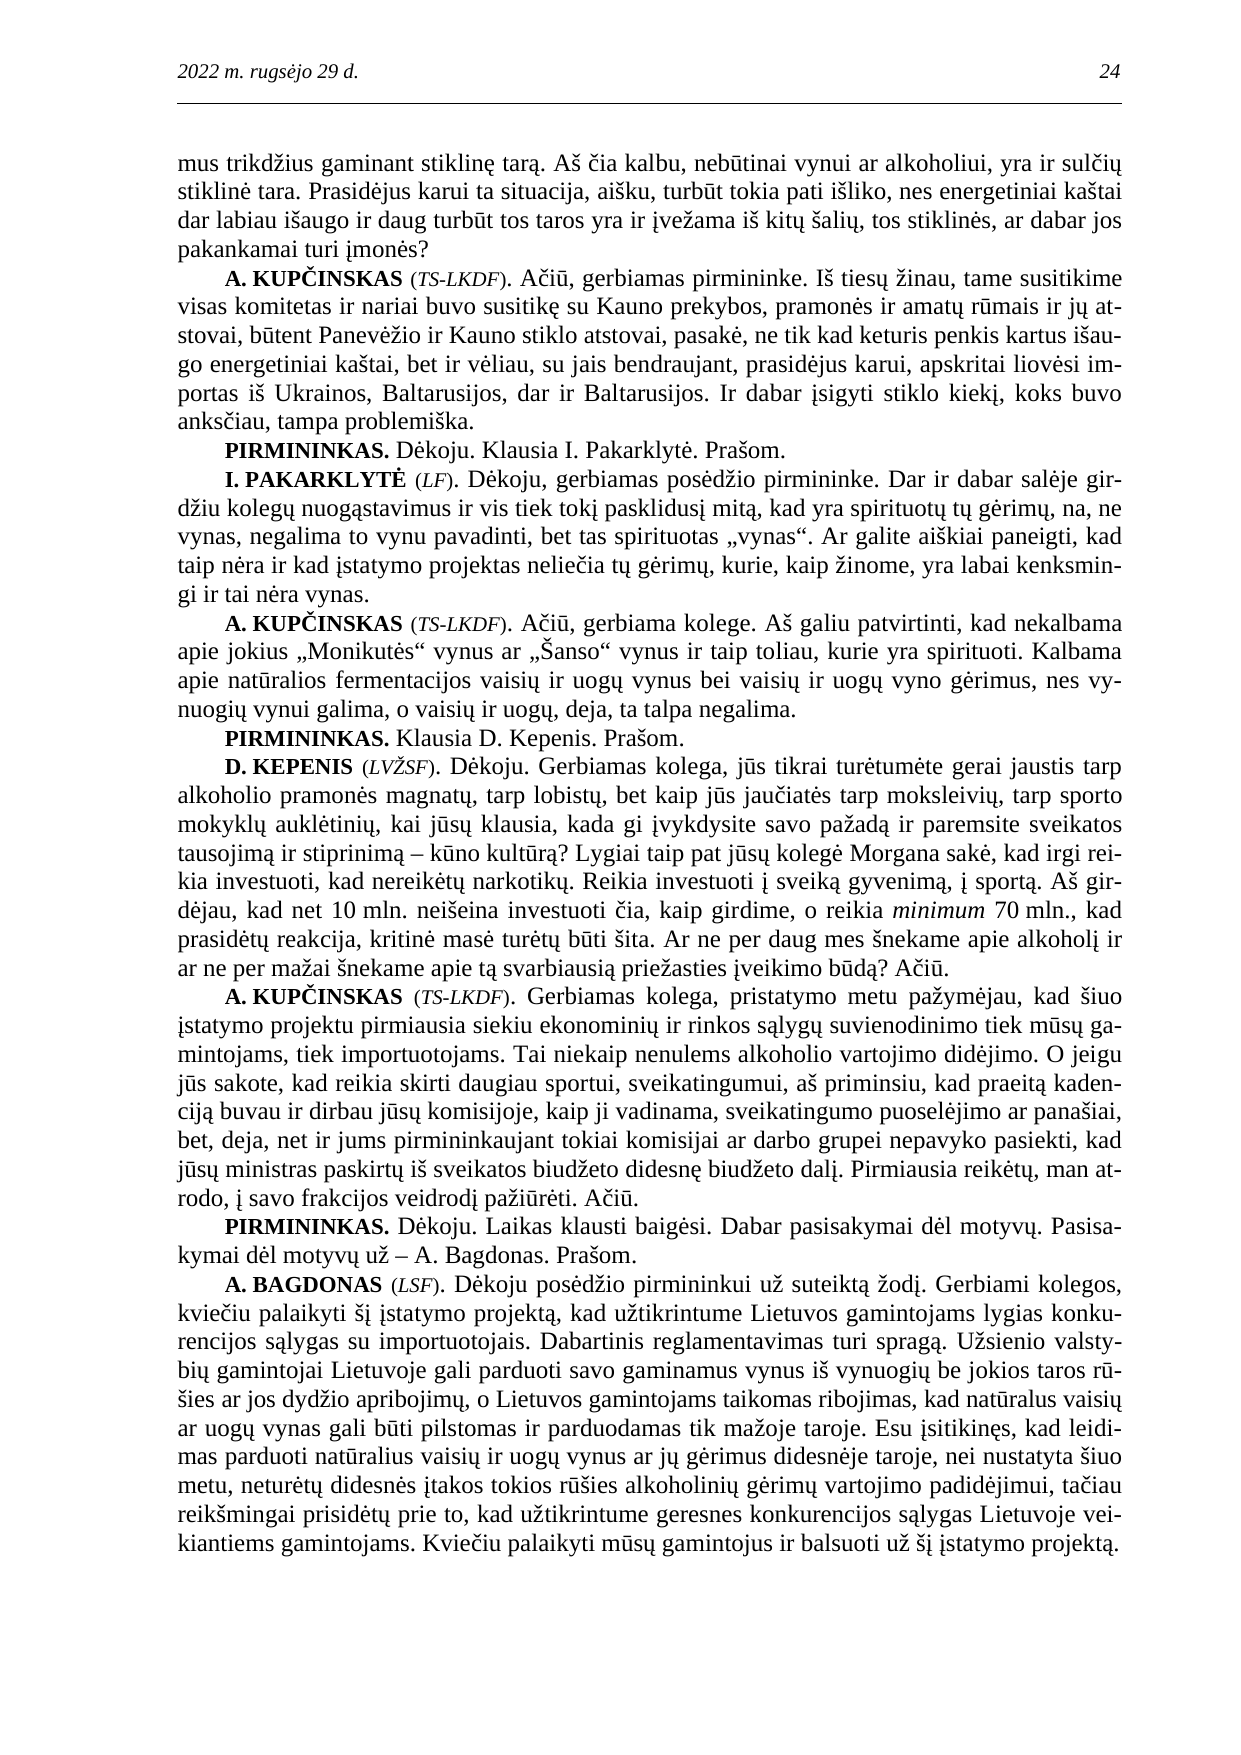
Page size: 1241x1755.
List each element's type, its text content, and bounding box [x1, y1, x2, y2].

text I. PAKARKLYTĖ (LF). Dė­ko­ju, ger­bia­mas po­sė­džio pir­mi­nin­ke. Dar ir da­bar sa­lė­je gir­džiu ko­le­gų nuo­gąs­ta­vi­mus ir vis tiek to­kį pa­skli­du­sį mi­tą, kad yra spi­ri­tuo­tų tų gė­ri­mų, na, ne vy­nas, ne­ga­li­ma to vy­nu pa­va­din­ti, bet tas spi­ri­tuo­tas „vy­nas“. Ar ga­li­te aiš­kiai pa­neig­ti, kad taip nė­ra ir kad įsta­ty­mo pro­jek­tas ne­lie­čia tų gė­ri­mų, ku­rie, kaip ži­no­me, yra la­bai kenks­min­gi ir tai nė­ra vy­nas. [177, 464, 1122, 608]
text D. KEPENIS (LVŽSF). Dė­ko­ju. Ger­bia­mas ko­le­ga, jūs tik­rai tu­rė­tu­mė­te ge­rai jaus­tis tarp al­ko­ho­lio pra­mo­nės mag­na­tų, tarp lo­bis­tų, bet kaip jūs jau­čia­tės tarp moks­lei­vių, tarp spor­to mo­kyk­lų auk­lė­ti­nių, kai jū­sų klau­sia, ka­da gi įvyk­dy­si­te sa­vo pa­ža­dą ir pa­rem­si­te svei­ka­tos tau­so­ji­mą ir stip­ri­ni­mą – kū­no kul­tū­rą? Ly­giai taip pat jū­sų ko­le­gė Mor­ga­na sa­kė, kad ir­gi rei­kia in­ves­tuo­ti, kad ne­rei­kė­tų nar­ko­ti­kų. Rei­kia in­ves­tuo­ti į svei­ką gy­ve­ni­mą, į spor­tą. Aš gir­dė­jau, kad net 10 mln. ne­iš­ei­na in­ves­tuo­ti čia, kaip gir­di­me, o rei­kia mi­ni­mum 70 mln., kad pra­si­dė­tų re­ak­ci­ja, kri­ti­nė ma­sė tu­rė­tų bū­ti ši­ta. Ar ne per daug mes šne­ka­me apie al­ko­ho­lį ir ar ne per ma­žai šne­ka­me apie tą svar­biau­sią prie­žas­ties įvei­ki­mo bū­dą? Ačiū. [177, 751, 1122, 981]
text A. BAGDONAS (LSF). Dė­ko­ju po­sė­džio pir­mi­nin­kui už su­teik­tą žo­dį. Ger­bia­mi ko­le­gos, kvie­čiu pa­lai­ky­ti šį įsta­ty­mo pro­jek­tą, kad už­tik­rin­tu­me Lie­tu­vos ga­min­to­jams ly­gias kon­ku­ren­ci­jos są­ly­gas su im­por­tuo­to­jais. Da­bar­ti­nis reg­la­men­ta­vi­mas tu­ri spra­gą. Už­sie­nio vals­ty­bių ga­min­to­jai Lie­tu­vo­je ga­li par­duo­ti sa­vo ga­mi­na­mus vy­nus iš vy­nuo­gių be jo­kios ta­ros rū­šies ar jos dy­džio ap­ri­bo­ji­mų, o Lie­tu­vos ga­min­to­jams tai­ko­mas ri­bo­ji­mas, kad na­tū­ra­lus vai­sių ar uo­gų vy­nas ga­li bū­ti pils­to­mas ir par­duo­da­mas tik ma­žo­je ta­ro­je. Esu įsi­ti­ki­nęs, kad lei­di­mas par­duo­ti na­tū­ra­lius vai­sių ir uo­gų vy­nus ar jų gė­ri­mus di­des­nė­je ta­ro­je, nei nu­sta­ty­ta šiuo me­tu, ne­tu­rė­tų di­des­nės įta­kos to­kios rū­šies al­ko­ho­li­nių gė­ri­mų var­to­ji­mo pa­di­dė­ji­mui, ta­čiau reikš­min­gai pri­si­dė­tų prie to, kad už­tik­rin­tu­me ge­res­nes kon­ku­ren­ci­jos są­ly­gas Lie­tu­vo­je vei­kian­tiems ga­min­to­jams. Kvie­čiu pa­lai­ky­ti mū­sų ga­min­to­jus ir bal­suo­ti už šį įsta­ty­mo pro­jek­tą. [177, 1269, 1122, 1556]
text A. KUPČINSKAS (TS-LKDF). Ačiū, ger­bia­ma ko­le­ge. Aš ga­liu pa­tvir­tin­ti, kad ne­kal­ba­ma apie jo­kius „Mo­ni­ku­tės“ vy­nus ar „Šan­so“ vy­nus ir taip to­liau, ku­rie yra spi­ri­tuo­ti. Kal­ba­ma apie na­tū­ra­lios fer­men­ta­ci­jos vai­sių ir uo­gų vy­nus bei vai­sių ir uo­gų vy­no gė­ri­mus, nes vy­nuo­gių vy­nui ga­li­ma, o vai­sių ir uo­gų, de­ja, ta tal­pa ne­ga­li­ma. [177, 608, 1122, 723]
text PIRMININKAS. Klau­sia D. Ke­pe­nis. Pra­šom. [177, 723, 1122, 751]
text A. KUPČINSKAS (TS-LKDF). Ger­bia­mas ko­le­ga, pri­sta­ty­mo me­tu pa­žy­mė­jau, kad šiuo įsta­ty­mo pro­jek­tu pir­miau­sia sie­kiu eko­no­mi­nių ir rin­kos są­ly­gų su­vie­no­di­ni­mo tiek mū­sų ga­min­to­jams, tiek im­por­tuo­to­jams. Tai nie­kaip ne­nu­lems al­ko­ho­lio var­to­ji­mo di­dė­ji­mo. O jei­gu jūs sa­ko­te, kad rei­kia skir­ti dau­giau spor­tui, svei­ka­tin­gu­mui, aš pri­min­siu, kad pra­ei­tą ka­den­ci­ją bu­vau ir dir­bau jū­sų ko­mi­si­jo­je, kaip ji va­di­na­ma, svei­ka­tin­gu­mo puo­se­lė­ji­mo ar pa­na­šiai, bet, de­ja, net ir jums pir­mi­nin­kau­jant to­kiai ko­mi­si­jai ar dar­bo gru­pei ne­pa­vy­ko pa­siek­ti, kad jū­sų mi­nist­ras pa­skir­tų iš svei­ka­tos biu­dže­to di­des­nę biu­dže­to da­lį. Pir­miau­sia rei­kė­tų, man at­ro­do, į sa­vo frak­ci­jos veid­ro­dį pa­žiū­rė­ti. Ačiū. [177, 981, 1122, 1211]
text PIRMININKAS. Dė­ko­ju. Klau­sia I. Pa­kar­kly­tė. Pra­šom. [177, 435, 1122, 464]
text mus trik­džius ga­mi­nant stik­li­nę ta­rą. Aš čia kal­bu, ne­bū­ti­nai vy­nui ar al­ko­ho­liui, yra ir sul­čių stik­li­nė ta­ra. Pra­si­dė­jus ka­rui ta si­tu­a­ci­ja, aiš­ku, tur­būt to­kia pa­ti iš­li­ko, nes ener­ge­ti­niai kaš­tai dar la­biau iš­au­go ir daug tur­būt tos ta­ros yra ir įve­ža­ma iš ki­tų ša­lių, tos stik­li­nės, ar da­bar jos pa­kan­ka­mai tu­ri įmo­nės? [177, 148, 1122, 263]
text A. KUPČINSKAS (TS-LKDF). Ačiū, ger­bia­mas pir­mi­nin­ke. Iš tie­sų ži­nau, ta­me su­si­ti­ki­me vi­sas ko­mi­te­tas ir na­riai bu­vo su­si­ti­kę su Kau­no pre­ky­bos, pra­mo­nės ir ama­tų rū­mais ir jų at­sto­vai, bū­tent Pa­ne­vė­žio ir Kau­no stik­lo at­sto­vai, pa­sa­kė, ne tik kad ke­tu­ris pen­kis kar­tus iš­au­go ener­ge­ti­niai kaš­tai, bet ir vė­liau, su jais ben­drau­jant, pra­si­dė­jus ka­rui, ap­skri­tai lio­vė­si im­por­tas iš Uk­rai­nos, Bal­ta­ru­si­jos, dar ir Bal­ta­ru­si­jos. Ir da­bar įsi­gy­ti stik­lo kie­kį, koks bu­vo anks­čiau, tam­pa pro­ble­miš­ka. [177, 263, 1122, 435]
text PIRMININKAS. Dė­ko­ju. Lai­kas klaus­ti bai­gė­si. Da­bar pa­si­sa­ky­mai dėl mo­ty­vų. Pa­si­sa­ky­mai dėl mo­ty­vų už – A. Bag­do­nas. Pra­šom. [177, 1211, 1122, 1269]
